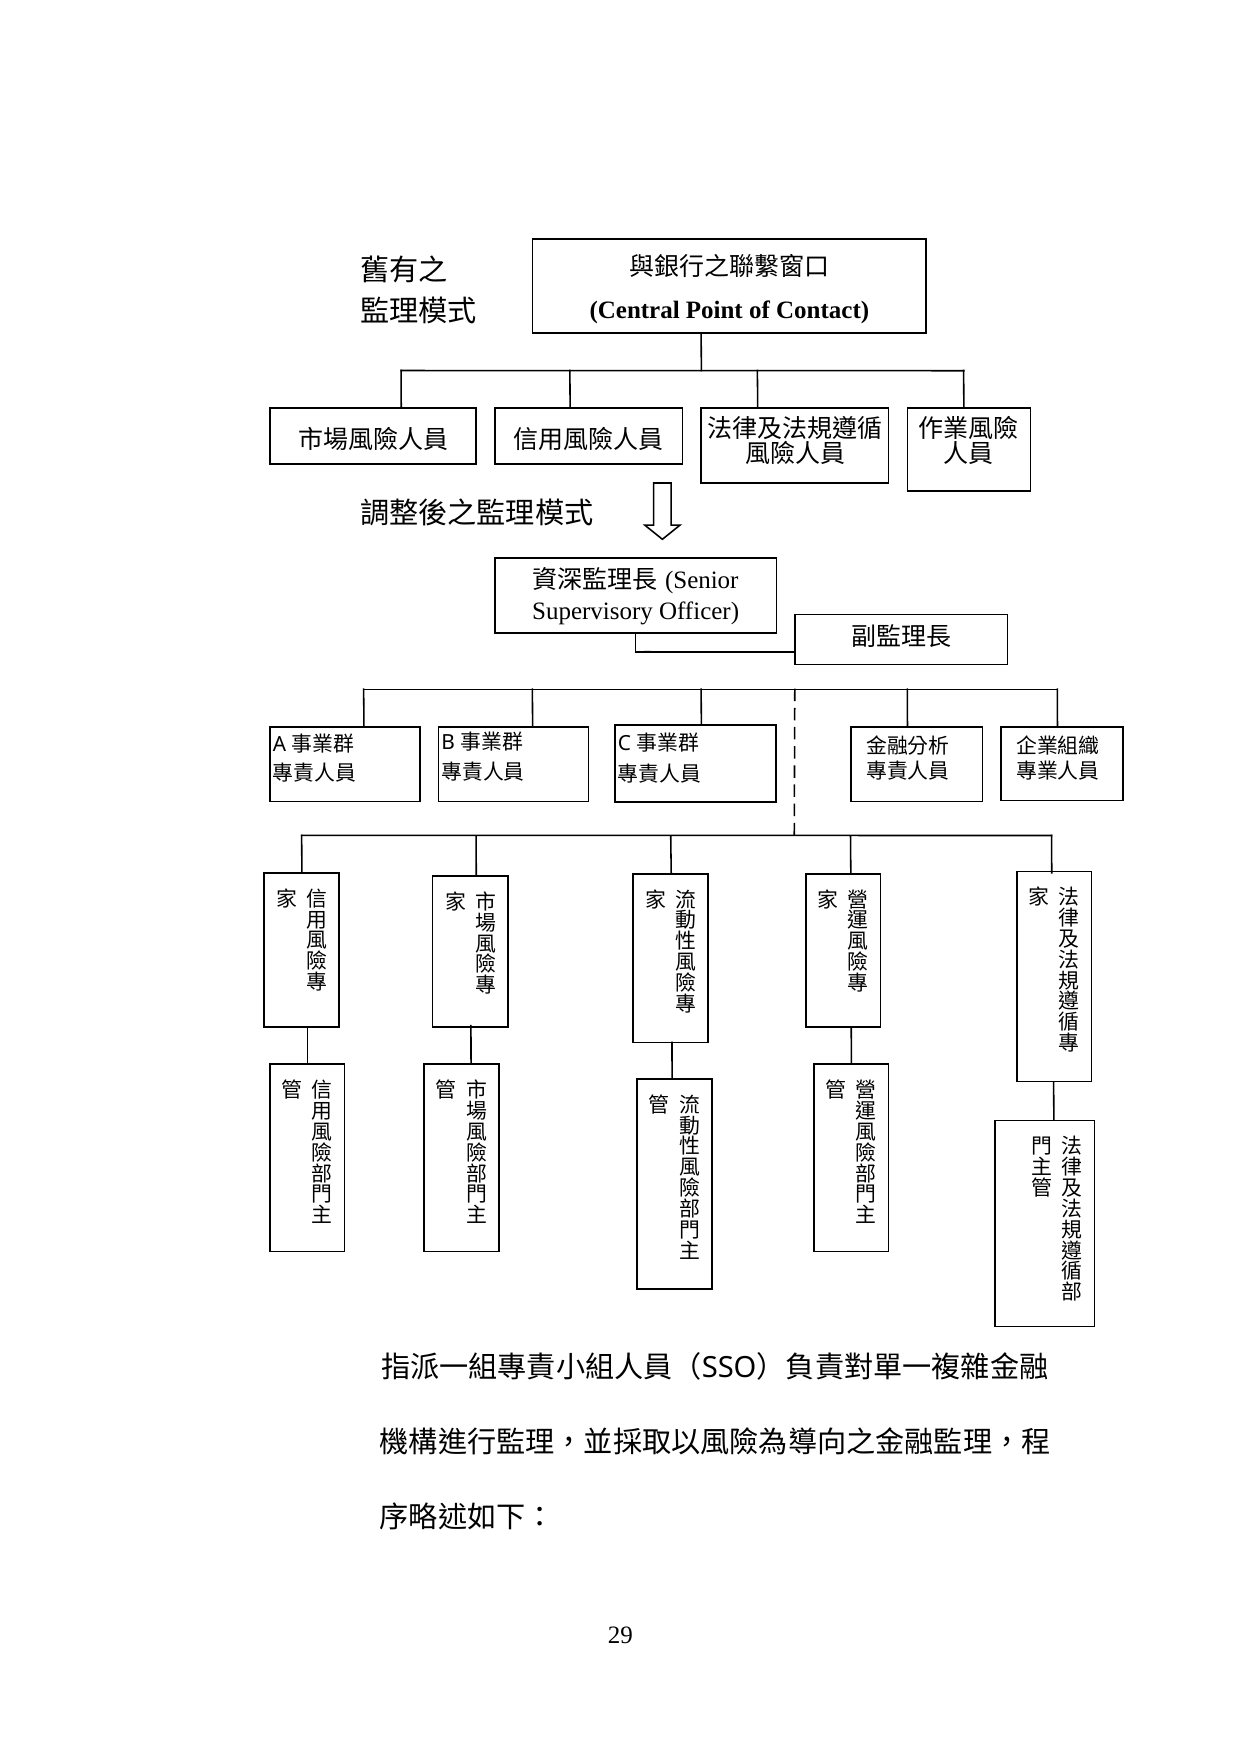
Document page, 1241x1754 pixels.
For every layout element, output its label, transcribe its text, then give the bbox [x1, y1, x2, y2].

text 指派一組專責小組人員（SSO）負責對單一複雜金融機構進行監理，並採取以風險為導向之金融監理，程序略述如下： [379, 1327, 1059, 1552]
